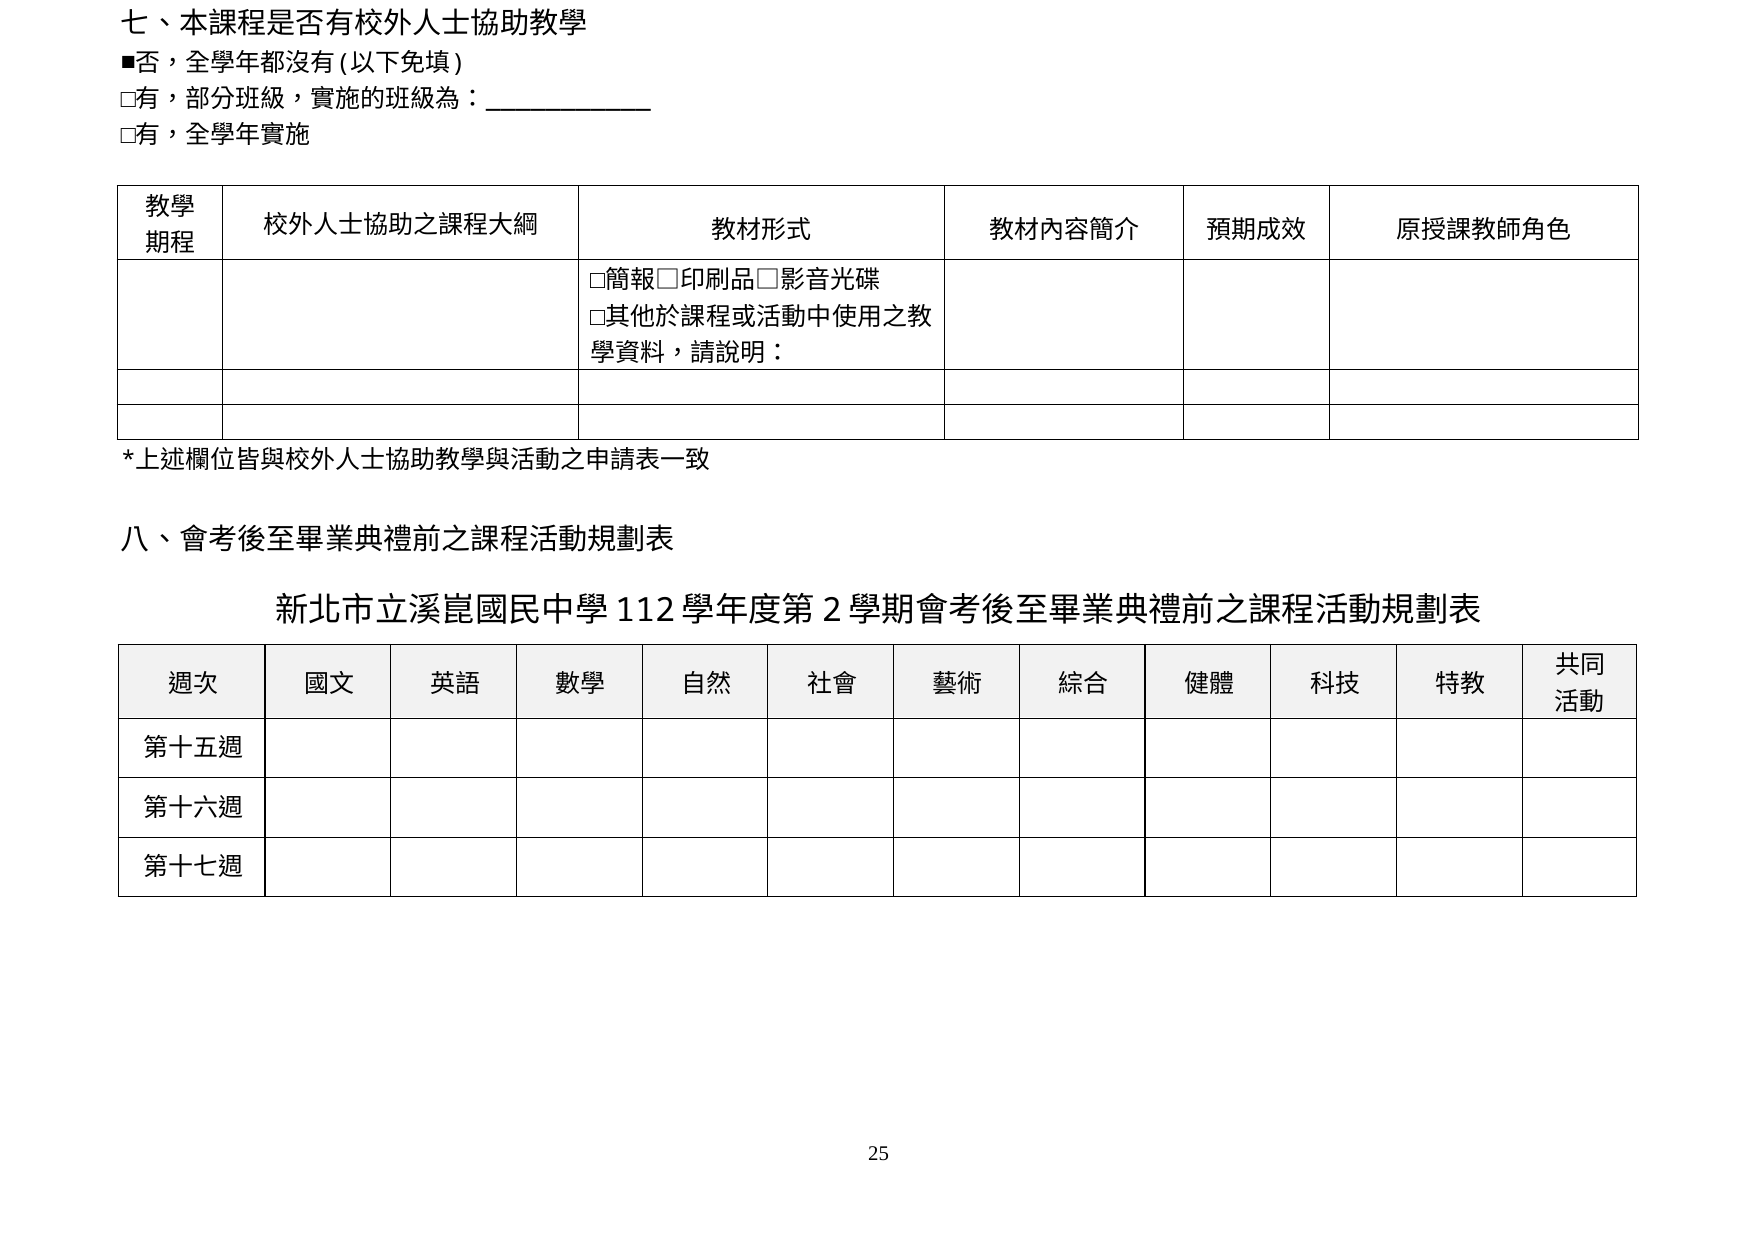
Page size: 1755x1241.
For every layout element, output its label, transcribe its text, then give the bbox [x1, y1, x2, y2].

table_header 週次 [119, 645, 264, 717]
table_cell [1330, 260, 1638, 368]
table_cell [1271, 778, 1396, 837]
table_cell [1523, 838, 1636, 896]
text 七、本課程是否有校外人士協助教學 [118, 0, 1636, 42]
table_cell [391, 838, 516, 896]
table_header 英語 [391, 645, 516, 717]
table_cell [768, 838, 893, 896]
table_cell [1271, 838, 1396, 896]
table_header 教材形式 [579, 186, 944, 259]
table_cell [1020, 778, 1144, 837]
table_cell [1271, 719, 1396, 777]
table_cell [945, 260, 1183, 368]
table_cell [1146, 719, 1270, 777]
table_cell [266, 719, 390, 777]
table_header 預期成效 [1184, 186, 1329, 259]
table_header 共同 活動 [1523, 645, 1636, 717]
table_header 特教 [1397, 645, 1522, 717]
table_cell [1184, 260, 1329, 368]
table_cell [1146, 778, 1270, 837]
table_cell [223, 370, 578, 403]
table_cell [1020, 719, 1144, 777]
table_cell [391, 778, 516, 837]
table_header 藝術 [894, 645, 1019, 717]
table_cell [894, 778, 1019, 837]
table_cell [945, 370, 1183, 403]
table_cell [768, 719, 893, 777]
table_cell [894, 719, 1019, 777]
table_cell [391, 719, 516, 777]
table_cell [1523, 778, 1636, 837]
table_cell [118, 370, 222, 403]
table_cell 第十五週 [119, 719, 264, 777]
table_cell [579, 405, 944, 439]
table_header 科技 [1271, 645, 1396, 717]
table_header 教材內容簡介 [945, 186, 1183, 259]
table_cell [517, 719, 642, 777]
text □有，全學年實施 [118, 115, 1636, 151]
text 新北市立溪崑國民中學112學年度第2學期會考後至畢業典禮前之課程活動規劃表 [118, 583, 1636, 631]
table_cell 第十七週 [119, 838, 264, 896]
table_header 綜合 [1020, 645, 1144, 717]
table_cell [1330, 405, 1638, 439]
table_cell [118, 260, 222, 368]
table_cell [643, 719, 767, 777]
table_cell [643, 838, 767, 896]
table_cell [266, 778, 390, 837]
table_header 國文 [266, 645, 390, 717]
table_cell [517, 838, 642, 896]
table_cell [1397, 838, 1522, 896]
text ■否，全學年都沒有(以下免填) [118, 42, 1636, 78]
table_cell [1146, 838, 1270, 896]
table_cell [118, 405, 222, 439]
table_cell [223, 405, 578, 439]
table_cell [1184, 405, 1329, 439]
table_cell [894, 838, 1019, 896]
table_cell [1397, 719, 1522, 777]
table_cell 第十六週 [119, 778, 264, 837]
table_cell [579, 370, 944, 403]
table_header 教學 期程 [118, 186, 222, 259]
table_cell [517, 778, 642, 837]
table_cell [945, 405, 1183, 439]
table_header 社會 [768, 645, 893, 717]
table_header 自然 [643, 645, 767, 717]
table_cell [1330, 370, 1638, 403]
text □有，部分班級，實施的班級為：___________ [118, 78, 1636, 115]
table_cell [223, 260, 578, 368]
table_cell [1020, 838, 1144, 896]
table_cell □簡報□印刷品□影音光碟 □其他於課程或活動中使用之教學資料，請說明： [579, 260, 944, 368]
text 八、會考後至畢業典禮前之課程活動規劃表 [118, 516, 1636, 558]
table_cell [1184, 370, 1329, 403]
table_header 健體 [1146, 645, 1270, 717]
table_cell [1397, 778, 1522, 837]
table_header 數學 [517, 645, 642, 717]
text *上述欄位皆與校外人士協助教學與活動之申請表一致 [118, 440, 1636, 476]
table_cell [266, 838, 390, 896]
table_cell [1523, 719, 1636, 777]
table_cell [643, 778, 767, 837]
table_header 原授課教師角色 [1330, 186, 1638, 259]
table_cell [768, 778, 893, 837]
table_header 校外人士協助之課程大綱 [223, 186, 578, 259]
